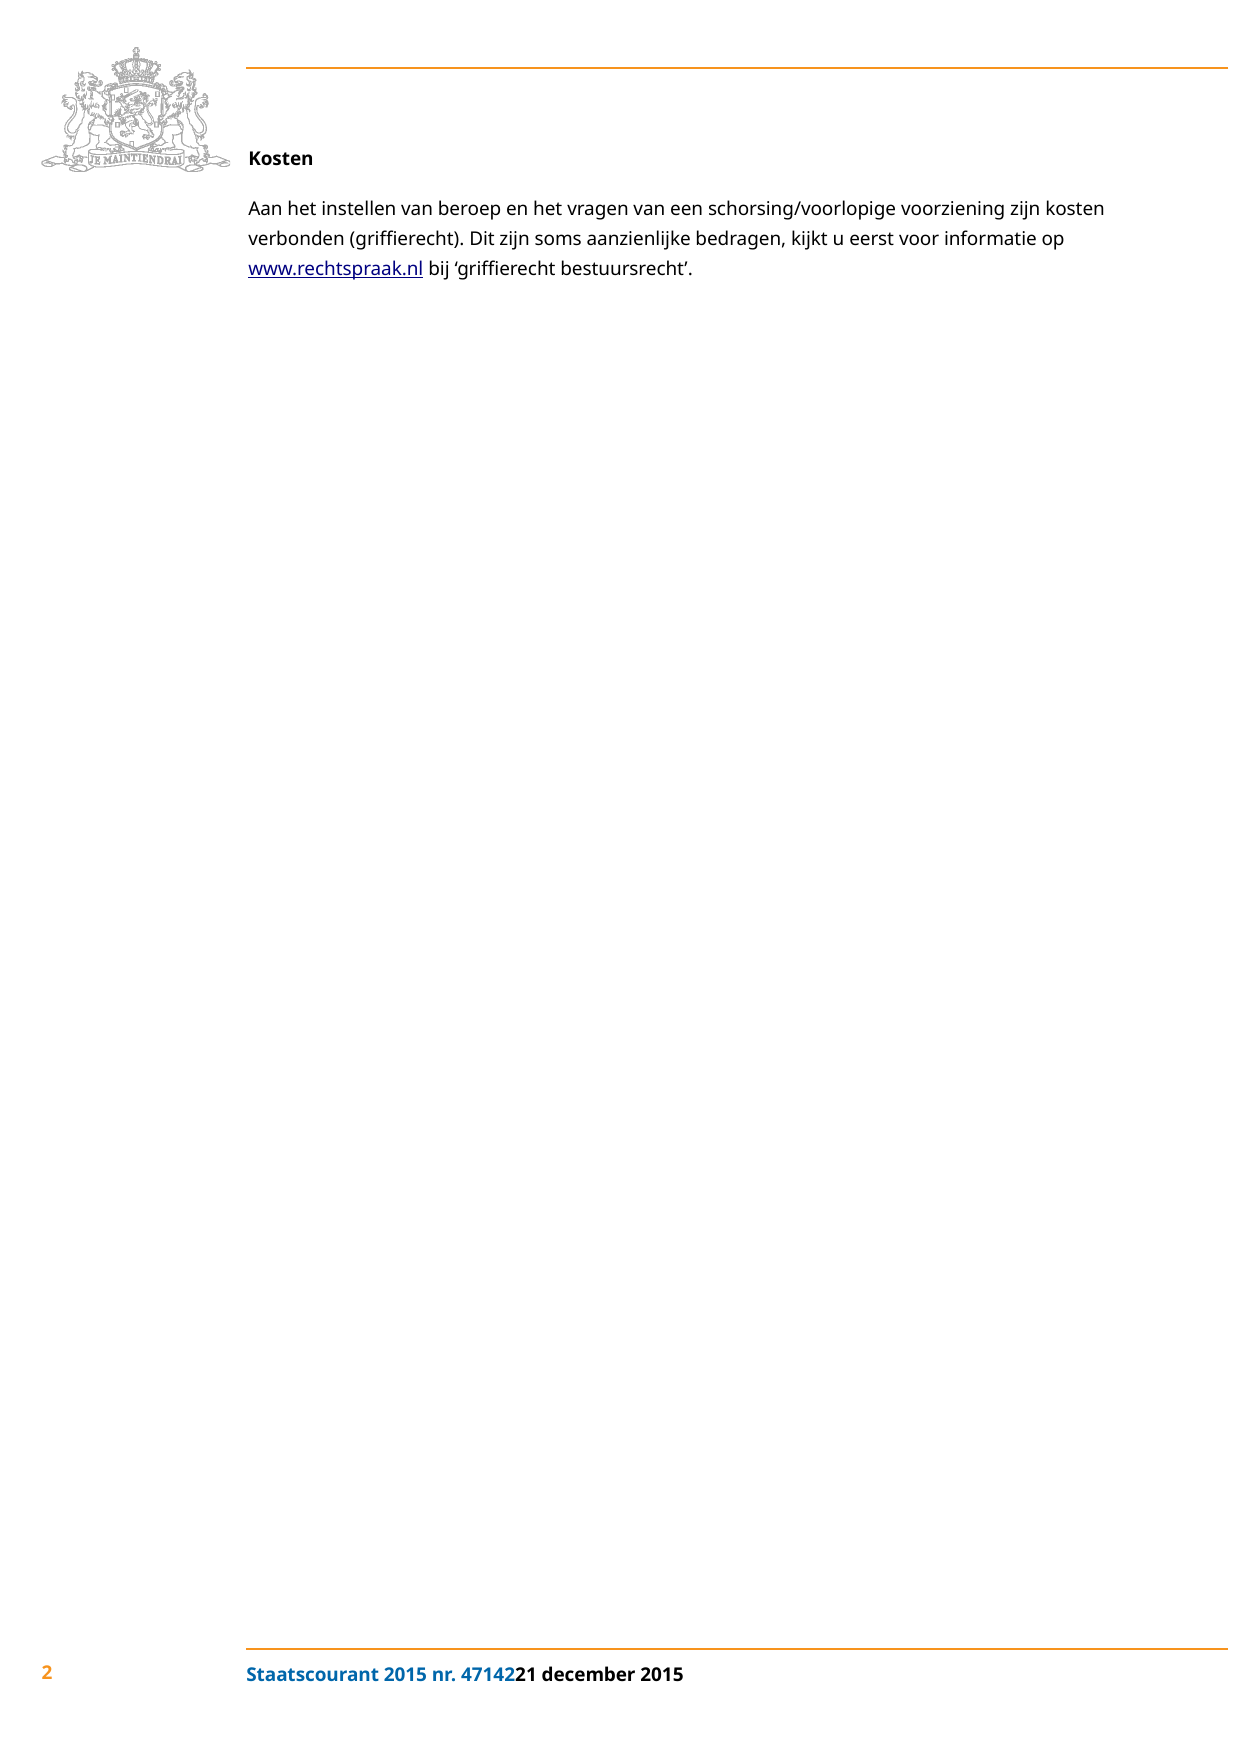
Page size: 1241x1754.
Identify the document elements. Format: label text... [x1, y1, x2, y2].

text Aan het instellen van beroep en het vragen van een schorsing/voorlopige voorziening zijn kosten verbonden (griffierecht). Dit zijn soms aanzienlijke bedragen, kijkt u eerst voor informatie op www.rechtspraak.nl bij ‘griffierecht bestuursrecht’. [248, 196, 1152, 281]
picture [41, 47, 231, 172]
text Kosten [248, 145, 1152, 171]
